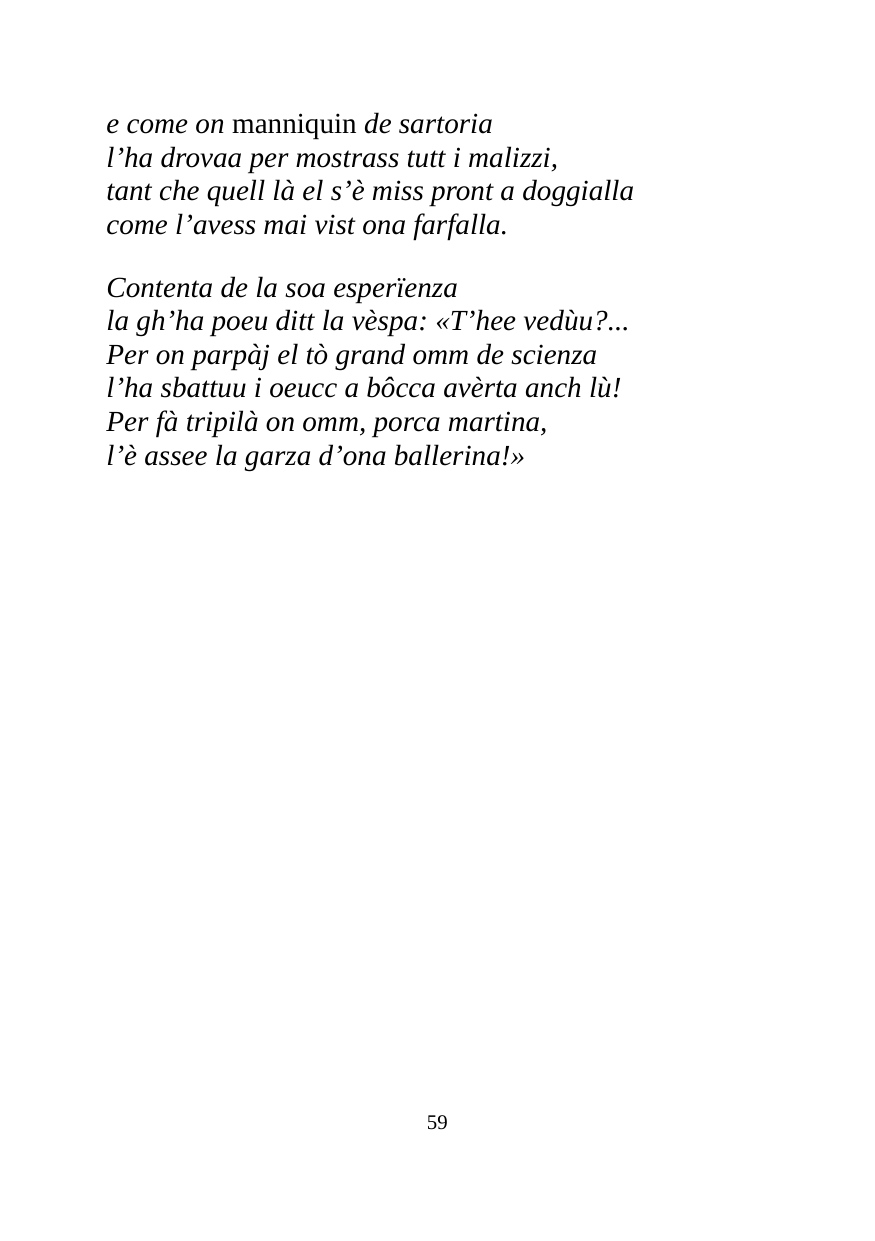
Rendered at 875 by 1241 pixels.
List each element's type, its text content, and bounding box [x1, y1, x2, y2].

text Contenta de la soa esperïenza la gh’ha poeu ditt la vèspa: «T’hee vedùu?... Per on parpàj el tò grand omm de scienza l’ha sbattuu i oeucc a bôcca avèrta anch lù! Per fà tripilà on omm, porca martina, l’è assee la garza d’ona ballerina!» [106, 270, 768, 471]
text e come on manniquin de sartoria l’ha drovaa per mostrass tutt i malizzi, tant che quell là el s’è miss pront a doggialla come l’avess mai vist ona farfalla. [106, 106, 768, 240]
